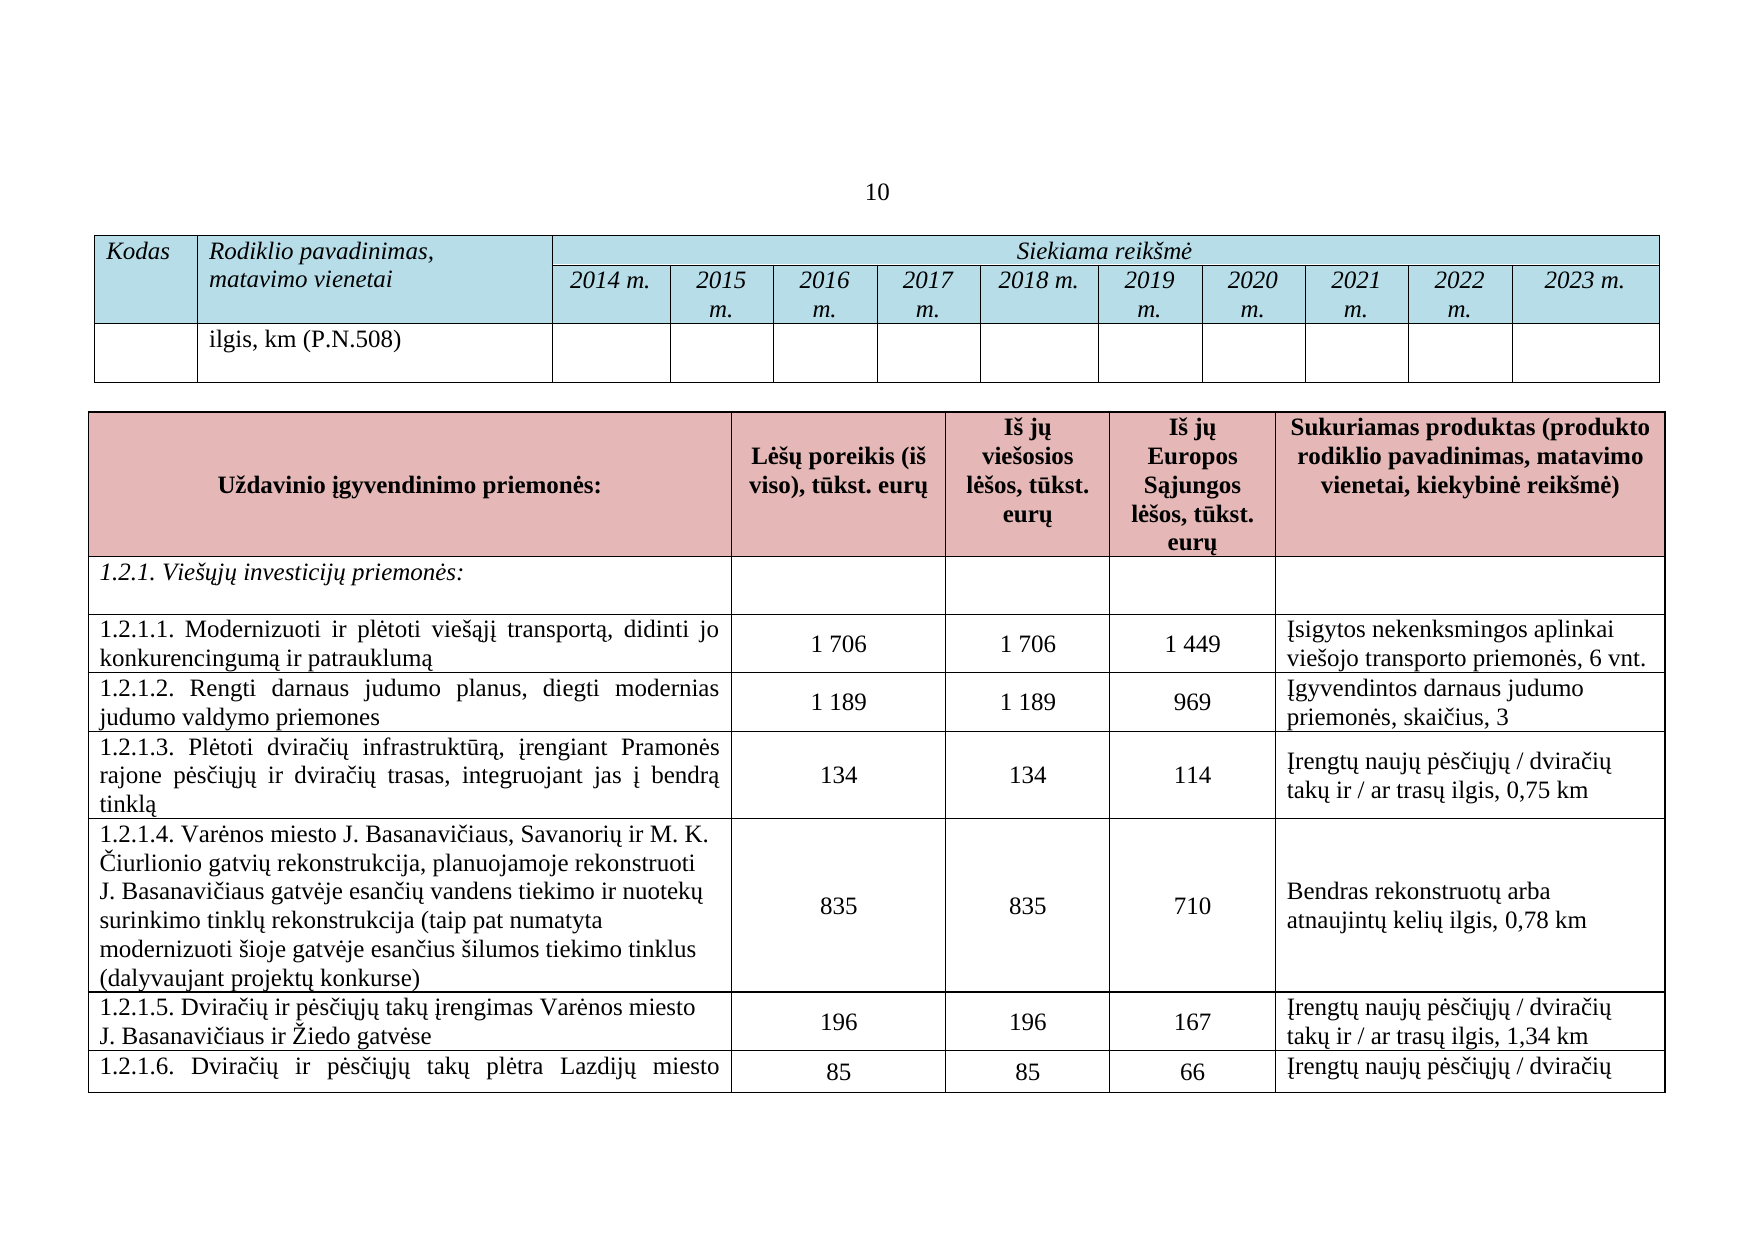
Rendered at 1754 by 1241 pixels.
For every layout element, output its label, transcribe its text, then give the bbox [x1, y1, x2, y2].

table_cell 114 [1110, 732, 1275, 818]
table_cell 1.2.1.3. Plėtoti dviračių infrastruktūrą, įrengiant Pramonės rajone pėsčiųjų ir dviračių trasas, integruojant jas į bendrą tinklą [89, 732, 731, 818]
table_cell 85 [946, 1051, 1109, 1092]
table_cell 1 189 [946, 673, 1109, 731]
table_header Sukuriamas produktas (produkto rodiklio pavadinimas, matavimo vienetai, kiekybinė reikšmė) [1276, 413, 1664, 556]
table_cell 196 [732, 993, 945, 1050]
table_cell 969 [1110, 673, 1275, 731]
table_cell [1409, 324, 1512, 382]
table_cell [1099, 324, 1202, 382]
table_cell Įrengtų naujų pėsčiųjų / dviračių [1276, 1051, 1664, 1092]
table_header Iš jų Europos Sąjungos lėšos, tūkst. eurų [1110, 413, 1275, 556]
table_cell [946, 557, 1109, 613]
table_cell 2017 m. [878, 266, 980, 323]
table_cell [1513, 324, 1659, 382]
table_cell 835 [946, 819, 1109, 991]
table_cell 2023 m. [1513, 266, 1659, 323]
table_cell [95, 324, 197, 382]
table_cell 167 [1110, 993, 1275, 1050]
table_header Rodiklio pavadinimas, matavimo vienetai [198, 236, 552, 323]
table_cell 1 706 [732, 615, 945, 672]
table_cell [1306, 324, 1408, 382]
table_cell [981, 324, 1098, 382]
table_cell [1110, 557, 1275, 613]
table_cell 2020 m. [1203, 266, 1305, 323]
table_cell Įgyvendintos darnaus judumo priemonės, skaičius, 3 [1276, 673, 1664, 731]
table_header Kodas [95, 236, 197, 323]
table_cell Bendras rekonstruotų arba atnaujintų kelių ilgis, 0,78 km [1276, 819, 1664, 991]
table_cell Įrengtų naujų pėsčiųjų / dviračių takų ir / ar trasų ilgis, 0,75 km [1276, 732, 1664, 818]
table_cell 1 189 [732, 673, 945, 731]
table_header Siekiama reikšmė [553, 236, 1659, 264]
table_cell 835 [732, 819, 945, 991]
table_cell ilgis, km (P.N.508) [198, 324, 552, 382]
table_cell [732, 557, 945, 613]
table_cell 1.2.1.5. Dviračių ir pėsčiųjų takų įrengimas Varėnos miesto J. Basanavičiaus ir Žiedo gatvėse [89, 993, 731, 1050]
table_cell [553, 324, 670, 382]
table_cell 1.2.1.4. Varėnos miesto J. Basanavičiaus, Savanorių ir M. K. Čiurlionio gatvių rekonstrukcija, planuojamoje rekonstruoti J. Basanavičiaus gatvėje esančių vandens tiekimo ir nuotekų surinkimo tinklų rekonstrukcija (taip pat numatyta modernizuoti šioje gatvėje esančius šilumos tiekimo tinklus (dalyvaujant projektų konkurse) [89, 819, 731, 991]
table_cell 2014 m. [553, 266, 670, 323]
table_cell [1203, 324, 1305, 382]
table_cell 1.2.1.1. Modernizuoti ir plėtoti viešąjį transportą, didinti jo konkurencingumą ir patrauklumą [89, 615, 731, 672]
table_cell 2019 m. [1099, 266, 1202, 323]
table_cell 134 [946, 732, 1109, 818]
table_cell [671, 324, 773, 382]
table_cell 1 706 [946, 615, 1109, 672]
table_cell 2016 m. [774, 266, 877, 323]
table_cell Įsigytos nekenksmingos aplinkai viešojo transporto priemonės, 6 vnt. [1276, 615, 1664, 672]
table_cell 1 449 [1110, 615, 1275, 672]
table_cell 710 [1110, 819, 1275, 991]
table_cell 196 [946, 993, 1109, 1050]
table_cell 66 [1110, 1051, 1275, 1092]
table_cell 134 [732, 732, 945, 818]
table_header Lėšų poreikis (iš viso), tūkst. eurų [732, 413, 945, 556]
table_cell 1.2.1.2. Rengti darnaus judumo planus, diegti modernias judumo valdymo priemones [89, 673, 731, 731]
table_cell [774, 324, 877, 382]
table_cell [878, 324, 980, 382]
table_header Uždavinio įgyvendinimo priemonės: [89, 413, 731, 556]
table_cell Įrengtų naujų pėsčiųjų / dviračių takų ir / ar trasų ilgis, 1,34 km [1276, 993, 1664, 1050]
table_cell 2015 m. [671, 266, 773, 323]
table_cell 1.2.1.6. Dviračių ir pėsčiųjų takų plėtra Lazdijų miesto [89, 1051, 731, 1092]
table_header Iš jų viešosios lėšos, tūkst. eurų [946, 413, 1109, 556]
table_cell 2022 m. [1409, 266, 1512, 323]
table_cell 1.2.1. Viešųjų investicijų priemonės: [89, 557, 731, 613]
table_cell 85 [732, 1051, 945, 1092]
table_cell 2021 m. [1306, 266, 1408, 323]
table_cell 2018 m. [981, 266, 1098, 323]
table_cell [1276, 557, 1664, 613]
